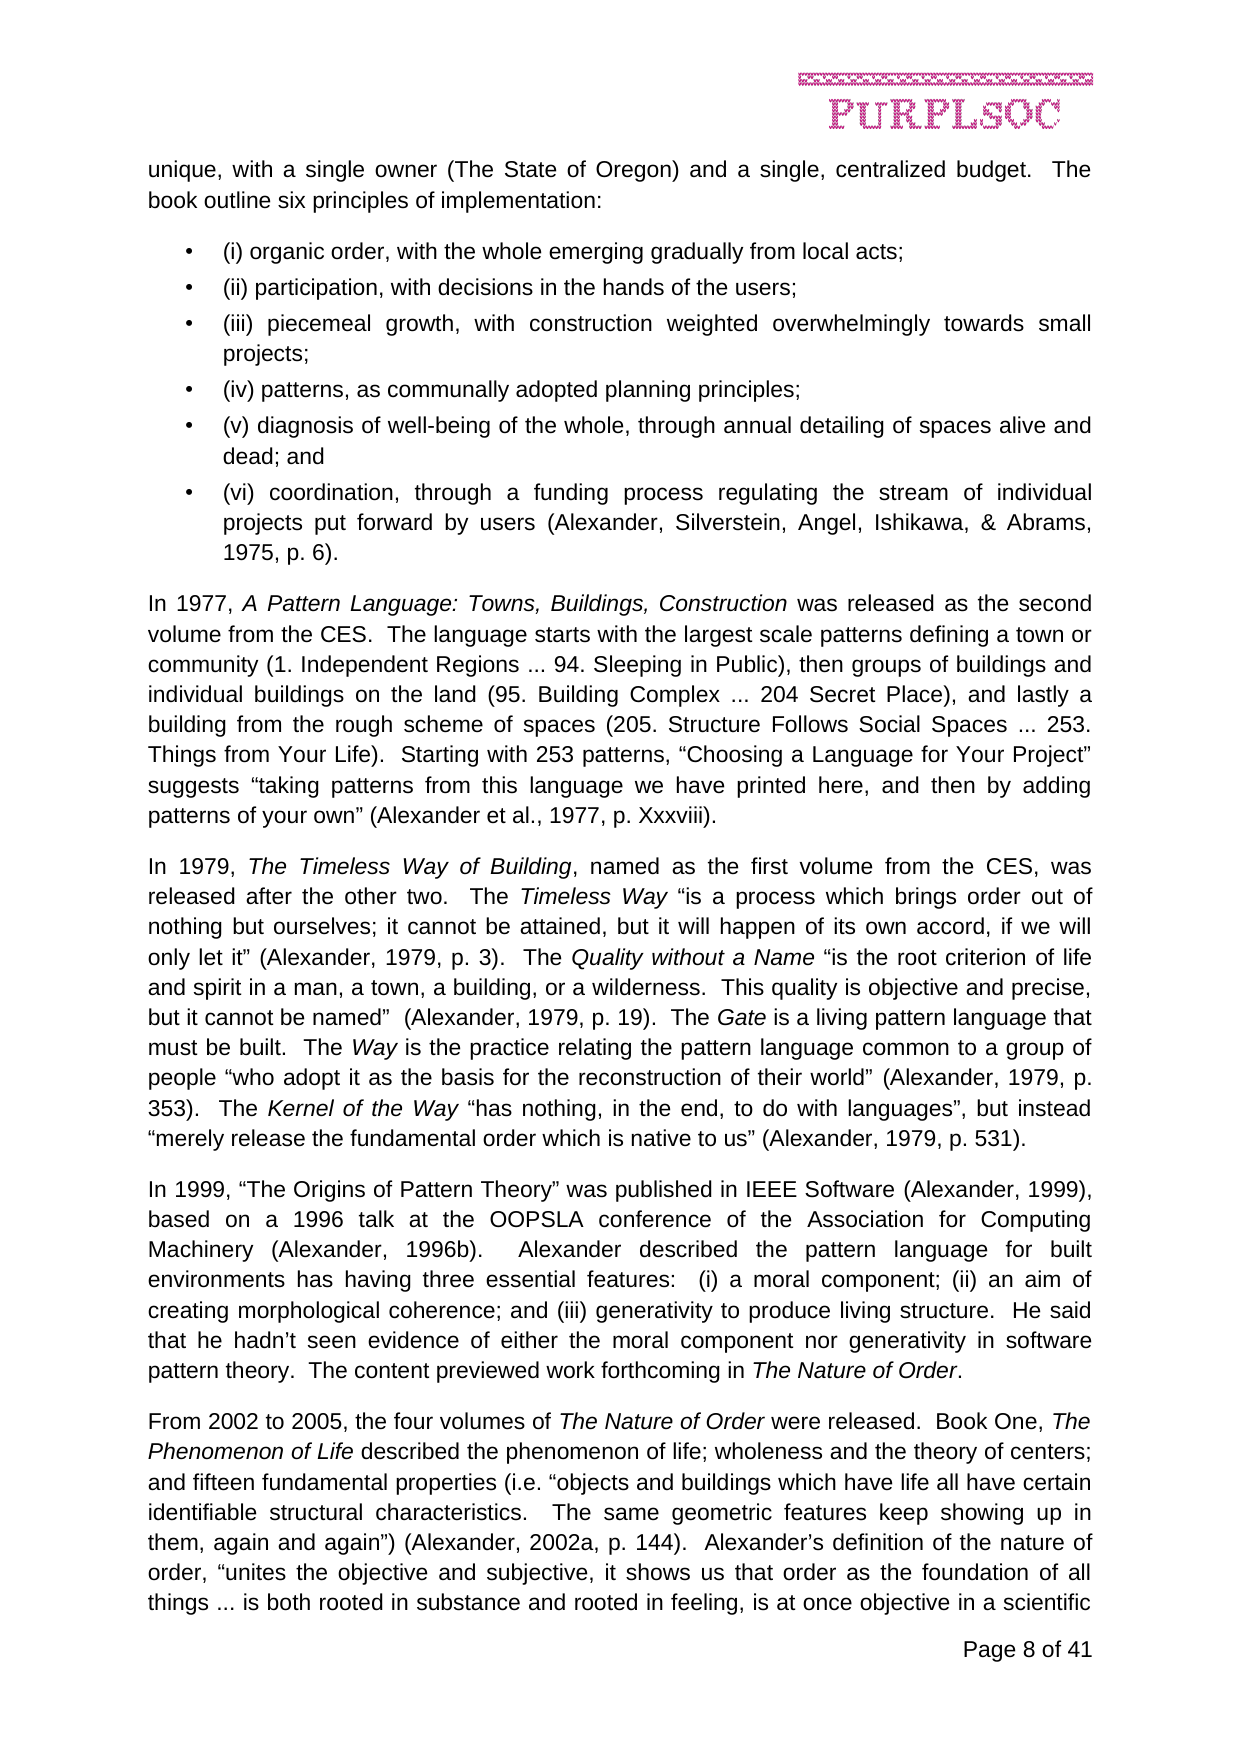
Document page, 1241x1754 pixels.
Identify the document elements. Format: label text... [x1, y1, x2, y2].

text In 1979, The Timeless Way of Building, named as the first volume from the CES, was released after the other two. The Timeless Way “is a process which brings order out of nothing but ourselves; it cannot be attained, but it will happen of its own accord, if we will only let it” (Alexander, 1979, p. 3). The Quality without a Name “is the root criterion of life and spirit in a man, a town, a building, or a wilderness. This quality is objective and precise, but it cannot be named” (Alexander, 1979, p. 19). The Gate is a living pattern language that must be built. The Way is the practice relating the pattern language common to a group of people “who adopt it as the basis for the reconstruction of their world” (Alexander, 1979, p. 353). The Kernel of the Way “has nothing, in the end, to do with languages”, but instead “merely release the fundamental order which is native to us” (Alexander, 1979, p. 531). [148, 853, 1093, 1151]
text unique, with a single owner (The State of Oregon) and a single, centralized budget. The book outline six principles of implementation: [148, 156, 1093, 213]
list (iii) piecemeal growth, with construction weighted overwhelmingly towards small projects; [185, 310, 1093, 367]
list (iv) patterns, as communally adopted planning principles; [185, 376, 1093, 403]
list (i) organic order, with the whole emerging gradually from local acts; [185, 238, 1093, 264]
list (v) diagnosis of well-being of the whole, through annual detailing of spaces alive and dead; and [185, 412, 1093, 469]
text In 1977, A Pattern Language: Towns, Buildings, Construction was released as the second volume from the CES. The language starts with the largest scale patterns defining a town or community (1. Independent Regions ... 94. Sleeping in Public), then groups of buildings and individual buildings on the land (95. Building Complex ... 204 Secret Place), and lastly a building from the rough scheme of spaces (205. Structure Follows Social Spaces ... 253. Things from Your Life). Starting with 253 patterns, “Choosing a Language for Your Project” suggests “taking patterns from this language we have printed here, and then by adding patterns of your own” (Alexander et al., 1977, p. Xxxviii). [148, 590, 1093, 828]
text From 2002 to 2005, the four volumes of The Nature of Order were released. Book One, The Phenomenon of Life described the phenomenon of life; wholeness and the theory of centers; and fifteen fundamental properties (i.e. “objects and buildings which have life all have certain identifiable structural characteristics. The same geometric features keep showing up in them, again and again”) (Alexander, 2002a, p. 144). Alexander’s definition of the nature of order, “unites the objective and subjective, it shows us that order as the foundation of all things ... is both rooted in substance and rooted in feeling, is at once objective in a scientific [148, 1408, 1093, 1616]
list (ii) participation, with decisions in the hands of the users; [185, 274, 1093, 300]
list (vi) coordination, through a funding process regulating the stream of individual projects put forward by users (Alexander, Silverstein, Angel, Ishikawa, & Abrams, 1975, p. 6). [185, 479, 1093, 566]
text In 1999, “The Origins of Pattern Theory” was published in IEEE Software (Alexander, 1999), based on a 1996 talk at the OOPSLA conference of the Association for Computing Machinery (Alexander, 1996b). Alexander described the pattern language for built environments has having three essential features: (i) a moral component; (ii) an aim of creating morphological coherence; and (iii) generativity to produce living structure. He said that he hadn’t seen evidence of either the moral component nor generativity in software pattern theory. The content previewed work forthcoming in The Nature of Order. [148, 1176, 1093, 1383]
picture [802, 109, 1094, 148]
